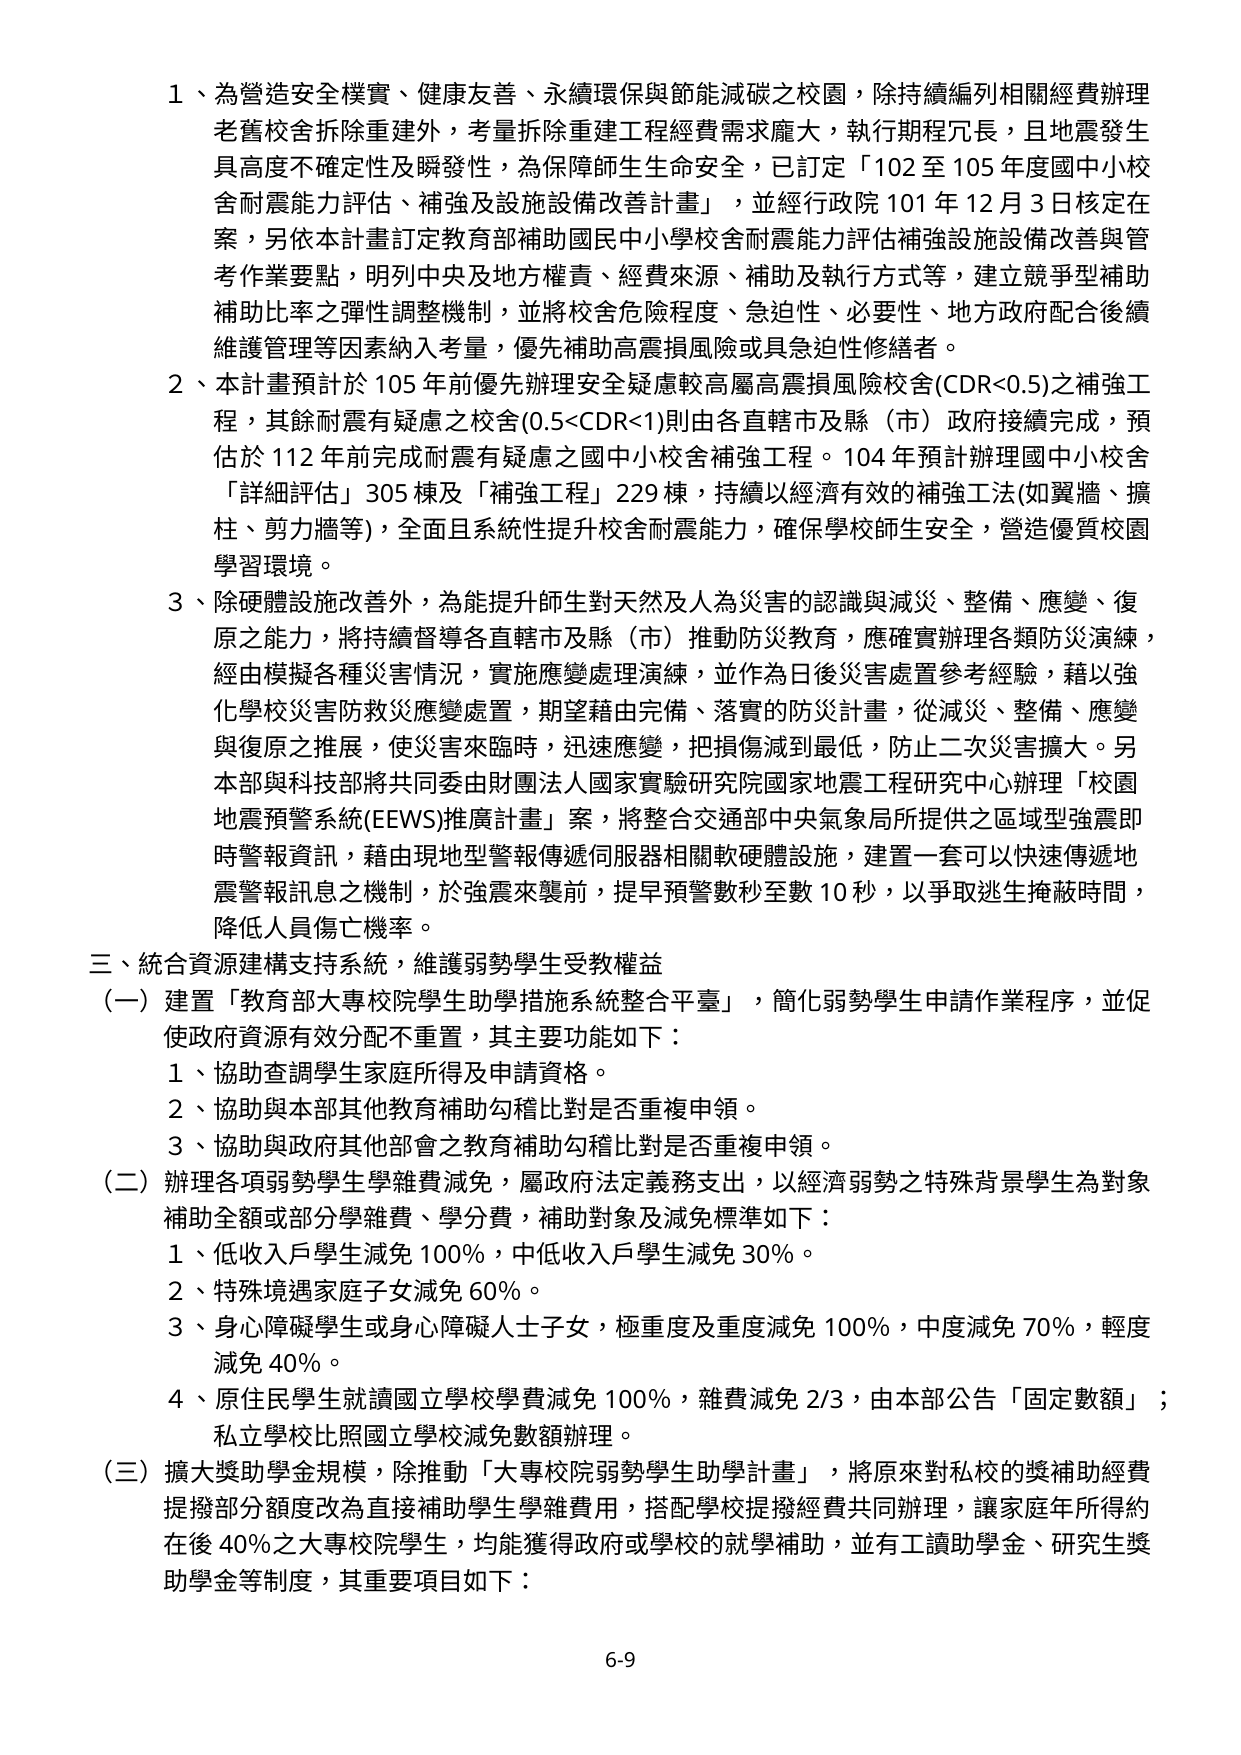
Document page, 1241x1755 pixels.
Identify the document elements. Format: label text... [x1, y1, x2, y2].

text ３、協助與政府其他部會之教育補助勾稽比對是否重複申領。 [164, 1126, 1152, 1162]
text １、為營造安全樸實、健康友善、永續環保與節能減碳之校園，除持續編列相關經費辦理老舊校舍拆除重建外，考量拆除重建工程經費需求龐大，執行期程冗長，且地震發生具高度不確定性及瞬發性，為保障師生生命安全，已訂定「102至105年度國中小校舍耐震能力評估、補強及設施設備改善計畫」，並經行政院101年12月3日核定在案，另依本計畫訂定教育部補助國民中小學校舍耐震能力評估補強設施設備改善與管考作業要點，明列中央及地方權責、經費來源、補助及執行方式等，建立競爭型補助補助比率之彈性調整機制，並將校舍危險程度、急迫性、必要性、地方政府配合後續維護管理等因素納入考量，優先補助高震損風險或具急迫性修繕者。 [164, 75, 1152, 365]
text １、協助查調學生家庭所得及申請資格。 [164, 1054, 1152, 1090]
text ３、除硬體設施改善外，為能提升師生對天然及人為災害的認識與減災、整備、應變、復原之能力，將持續督導各直轄市及縣（市）推動防災教育，應確實辦理各類防災演練，經由模擬各種災害情況，實施應變處理演練，並作為日後災害處置參考經驗，藉以強化學校災害防救災應變處置，期望藉由完備、落實的防災計畫，從減災、整備、應變與復原之推展，使災害來臨時，迅速應變，把損傷減到最低，防止二次災害擴大。另本部與科技部將共同委由財團法人國家實驗研究院國家地震工程研究中心辦理「校園地震預警系統(EEWS)推廣計畫」案，將整合交通部中央氣象局所提供之區域型強震即時警報資訊，藉由現地型警報傳遞伺服器相關軟硬體設施，建置一套可以快速傳遞地震警報訊息之機制，於強震來襲前，提早預警數秒至數10秒，以爭取逃生掩蔽時間，降低人員傷亡機率。 [164, 582, 1152, 945]
text （二）辦理各項弱勢學生學雜費減免，屬政府法定義務支出，以經濟弱勢之特殊背景學生為對象，補助全額或部分學雜費、學分費，補助對象及減免標準如下： [89, 1162, 1152, 1235]
text ２、本計畫預計於105年前優先辦理安全疑慮較高屬高震損風險校舍(CDR<0.5)之補強工程，其餘耐震有疑慮之校舍(0.5<CDR<1)則由各直轄市及縣（市）政府接續完成，預估於112年前完成耐震有疑慮之國中小校舍補強工程。104年預計辦理國中小校舍「詳細評估」305棟及「補強工程」229棟，持續以經濟有效的補強工法(如翼牆、擴柱、剪力牆等)，全面且系統性提升校舍耐震能力，確保學校師生安全，營造優質校園學習環境。 [164, 365, 1152, 582]
text 三、統合資源建構支持系統，維護弱勢學生受教權益 [89, 945, 1152, 981]
text ２、特殊境遇家庭子女減免60％。 [164, 1271, 1152, 1307]
text ３、身心障礙學生或身心障礙人士子女，極重度及重度減免100％，中度減免70％，輕度減免40％。 [164, 1307, 1152, 1380]
text （三）擴大獎助學金規模，除推動「大專校院弱勢學生助學計畫」，將原來對私校的獎補助經費提撥部分額度改為直接補助學生學雜費用，搭配學校提撥經費共同辦理，讓家庭年所得約在後40％之大專校院學生，均能獲得政府或學校的就學補助，並有工讀助學金、研究生獎助學金等制度，其重要項目如下： [89, 1452, 1152, 1597]
text ２、協助與本部其他教育補助勾稽比對是否重複申領。 [164, 1090, 1152, 1126]
text ４、原住民學生就讀國立學校學費減免100％，雜費減免2/3，由本部公告「固定數額」；私立學校比照國立學校減免數額辦理。 [164, 1380, 1152, 1452]
text （一）建置「教育部大專校院學生助學措施系統整合平臺」，簡化弱勢學生申請作業程序，並促使政府資源有效分配不重置，其主要功能如下： [89, 981, 1152, 1054]
text １、低收入戶學生減免100％，中低收入戶學生減免30％。 [164, 1235, 1152, 1271]
